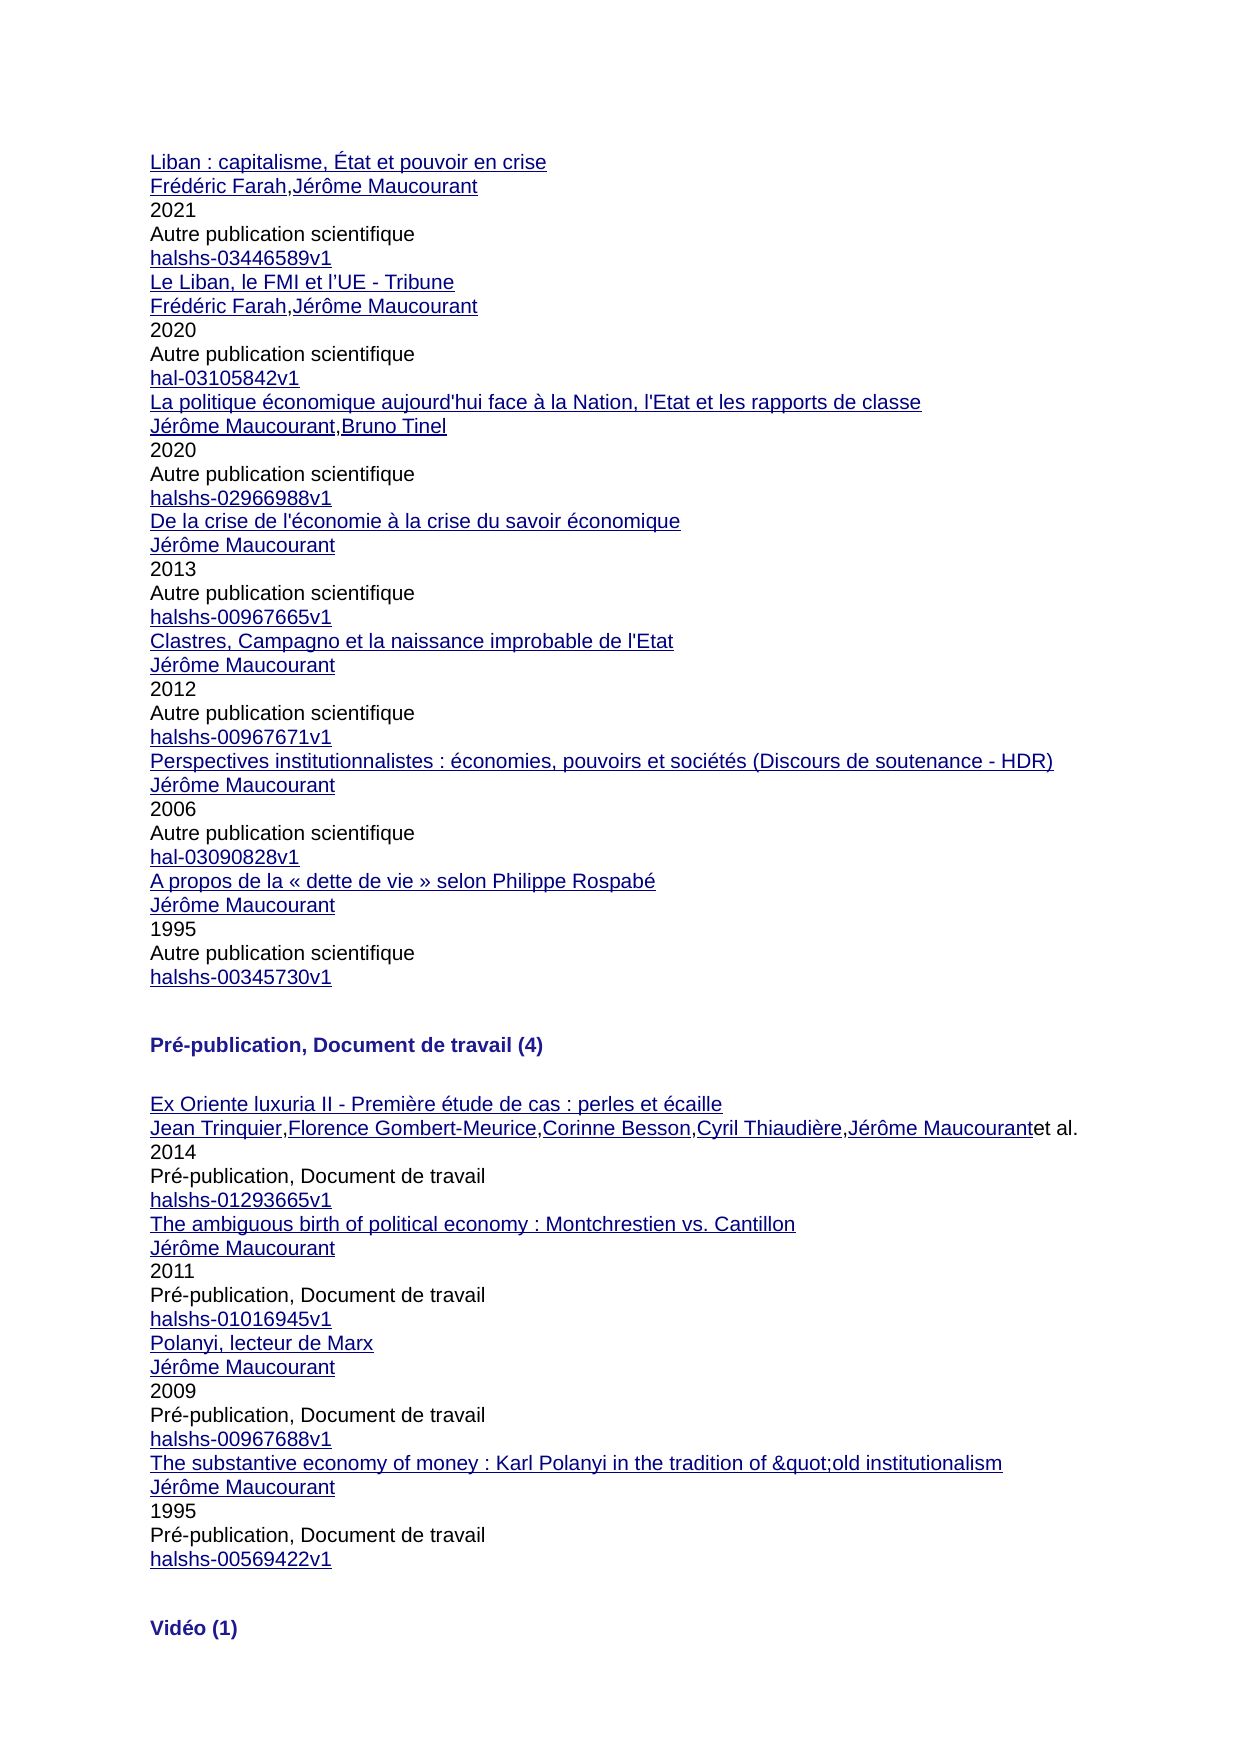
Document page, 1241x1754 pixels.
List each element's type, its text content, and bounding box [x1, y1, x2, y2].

table_cell La politique économique aujourd'hui face à la Nation, l'Etat et les rapports de classe Jérôme Maucourant,Bruno Tinel 2020 Autre publication scientifique halshs-02966988v1 [150, 390, 1090, 509]
table_cell Polanyi, lecteur de Marx Jérôme Maucourant 2009 Pré-publication, Document de travail halshs-00967688v1 [150, 1331, 1090, 1451]
table_cell The ambiguous birth of political economy : Montchrestien vs. Cantillon Jérôme Maucourant 2011 Pré-publication, Document de travail halshs-01016945v1 [150, 1211, 1090, 1331]
table_header Ex Oriente luxuria II - Première étude de cas : perles et écaille Jean Trinquier,Florence Gombert-Meurice,Corinne Besson,Cyril Thiaudière,Jérôme Maucourantet al. 2014 Pré-publication, Document de travail halshs-01293665v1 [150, 1092, 1090, 1211]
table_cell Le Liban, le FMI et l’UE - Tribune Frédéric Farah,Jérôme Maucourant 2020 Autre publication scientifique hal-03105842v1 [150, 270, 1090, 389]
table_cell The substantive economy of money : Karl Polanyi in the tradition of &quot;old institutionalism Jérôme Maucourant 1995 Pré-publication, Document de travail halshs-00569422v1 [150, 1451, 1090, 1571]
table_cell Clastres, Campagno et la naissance improbable de l'Etat Jérôme Maucourant 2012 Autre publication scientifique halshs-00967671v1 [150, 629, 1090, 749]
table_cell De la crise de l'économie à la crise du savoir économique Jérôme Maucourant 2013 Autre publication scientifique halshs-00967665v1 [150, 509, 1090, 629]
subtitle Pré-publication, Document de travail (4) [150, 1033, 1090, 1057]
table_cell Perspectives institutionnalistes : économies, pouvoirs et sociétés (Discours de soutenance - HDR) Jérôme Maucourant 2006 Autre publication scientifique hal-03090828v1 [150, 749, 1090, 869]
table_cell A propos de la « dette de vie » selon Philippe Rospabé Jérôme Maucourant 1995 Autre publication scientifique halshs-00345730v1 [150, 869, 1090, 988]
table_header Liban : capitalisme, État et pouvoir en crise Frédéric Farah,Jérôme Maucourant 2021 Autre publication scientifique halshs-03446589v1 [150, 150, 1090, 270]
subtitle Vidéo (1) [150, 1616, 1090, 1639]
